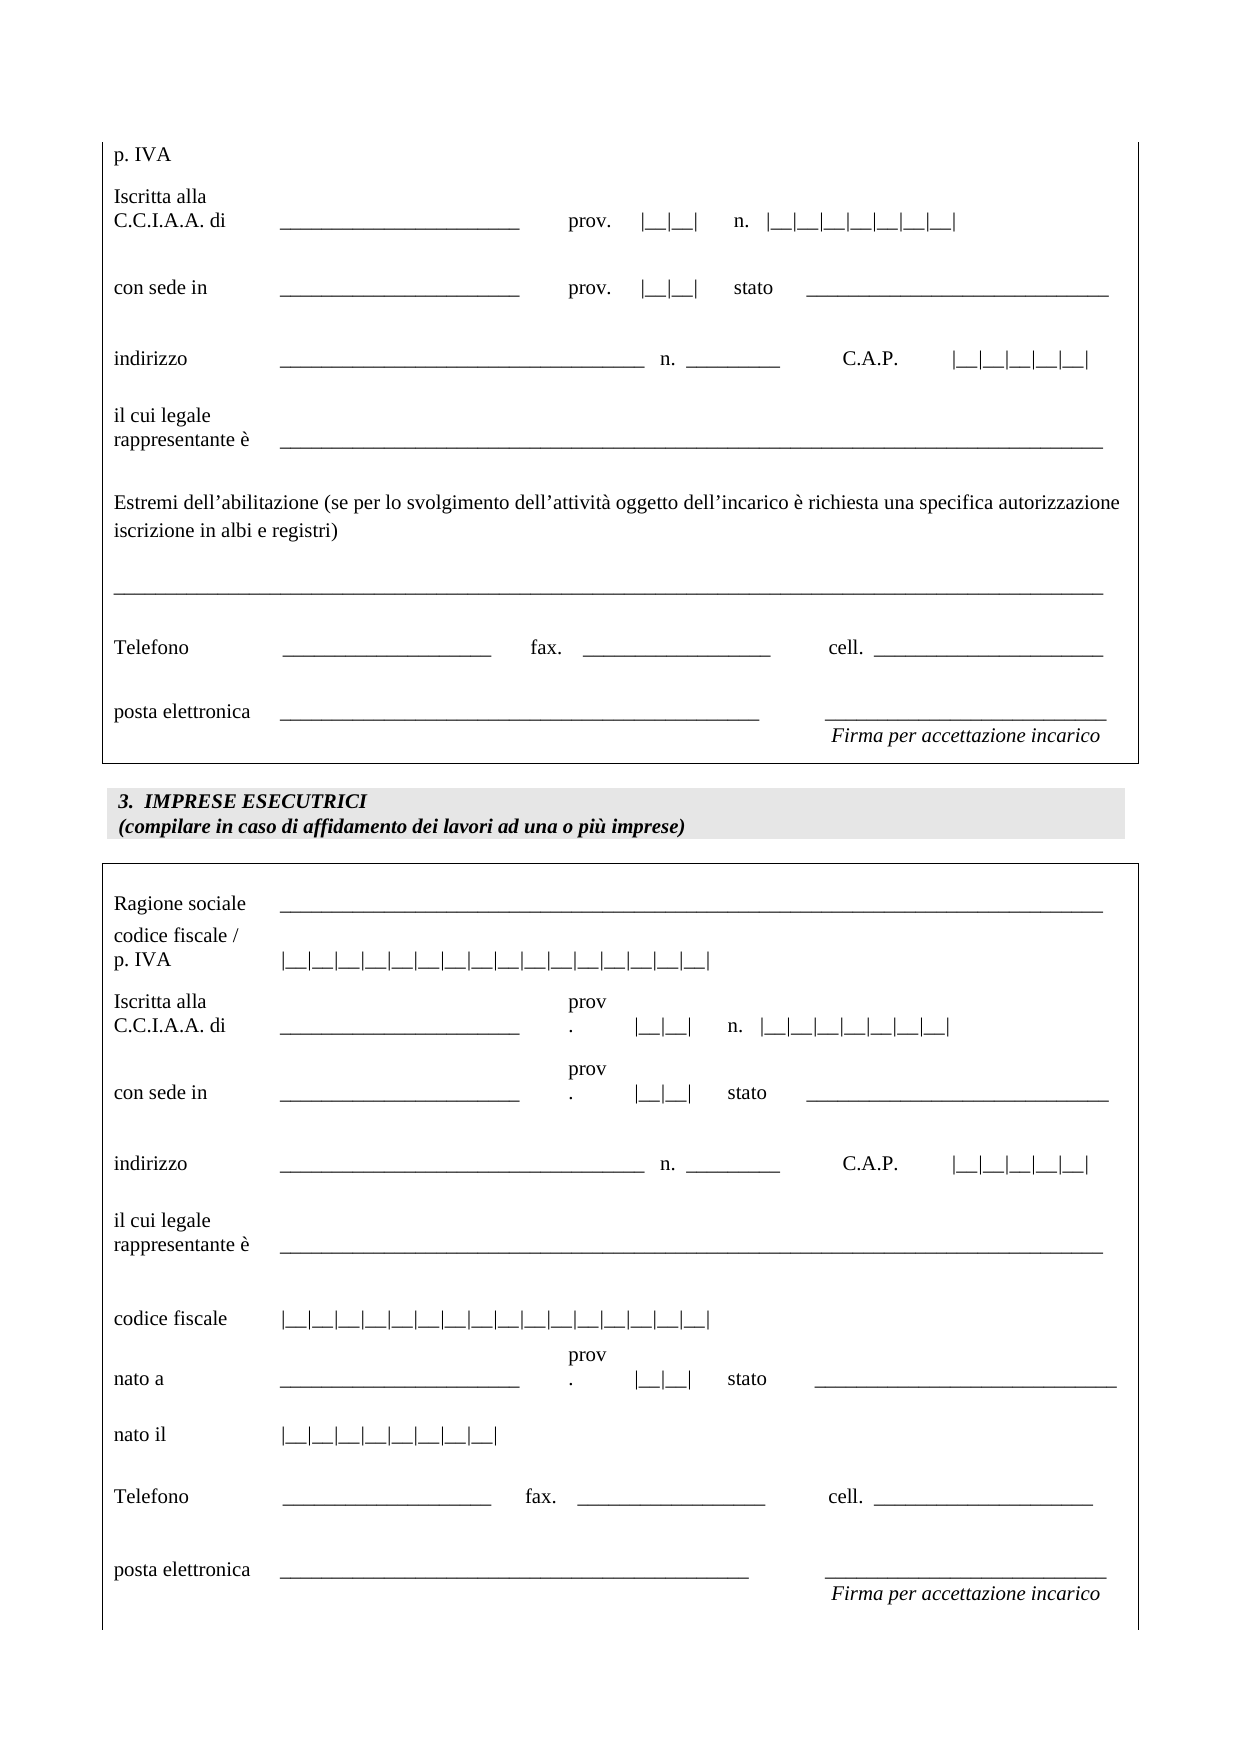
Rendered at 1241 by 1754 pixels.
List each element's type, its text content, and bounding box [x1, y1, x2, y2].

table_cell il cui legale rappresentante è [103, 370, 268, 451]
table_cell _______________________ [269, 971, 557, 1037]
table_cell prov. [557, 971, 622, 1037]
table_cell con sede in [103, 233, 268, 299]
table_cell |__|__| [622, 971, 716, 1037]
table_cell nato a [103, 1330, 268, 1390]
table_cell Telefono [103, 597, 268, 659]
table_cell _____________________________ [795, 1330, 1138, 1390]
table_cell codice fiscale / p. IVA [103, 915, 268, 971]
table_cell fax. __________________ [507, 597, 795, 659]
table_cell C.A.P. |__|__|__|__|__| [795, 299, 1138, 370]
table_cell ___________________________ Firma per accettazione incarico [795, 1508, 1138, 1629]
table_cell ___________________________________ n. _________ [269, 299, 795, 370]
table_cell [269, 142, 1138, 166]
table_cell prov. [557, 1038, 622, 1104]
table_cell ____________________ [269, 1446, 507, 1508]
table_cell stato [716, 1038, 795, 1104]
table_cell _______________________ [269, 1038, 557, 1104]
table_cell |__|__|__|__|__|__|__|__| [269, 1390, 557, 1446]
table_cell |__|__| [628, 233, 722, 299]
table_cell Telefono [103, 1446, 268, 1508]
table_cell cell. _____________________ [785, 1446, 1138, 1508]
table_cell _______________________________________________________________________________ [269, 370, 1138, 451]
table_cell nato il [103, 1390, 268, 1446]
table_cell p. IVA [103, 142, 268, 166]
table_header 3. IMPRESE ESECUTRICI (compilare in caso di affidamento dei lavori ad una o più imprese) [107, 788, 1125, 839]
table_cell codice fiscale [103, 1256, 268, 1330]
table_cell posta elettronica [103, 659, 268, 763]
table_cell n. |__|__|__|__|__|__|__| [723, 166, 1138, 232]
table_cell ______________________________________________ [269, 659, 795, 763]
table_cell Estremi dell’abilitazione (se per lo svolgimento dell’attività oggetto dell’incarico è richiesta una specifica autorizzazione iscrizione in albi e registri) __________________________________________________________________________________________­_____ [103, 451, 1138, 597]
table_cell C.A.P. |__|__|__|__|__| [795, 1104, 1138, 1175]
table_cell |__|__| [622, 1038, 716, 1104]
table_cell _______________________________________________________________________________ [269, 1175, 1138, 1256]
table_cell stato [723, 233, 795, 299]
table_cell con sede in [103, 1038, 268, 1104]
table_header _______________________________________________________________________________ [269, 864, 1138, 915]
table_cell _______________________ [269, 1330, 557, 1390]
table_cell _______________________ [269, 233, 557, 299]
table_cell |__|__| [622, 1330, 716, 1390]
table_cell ____________________ [269, 597, 507, 659]
table_cell Iscritta alla C.C.I.A.A. di [103, 971, 268, 1037]
table_cell |__|__| [628, 166, 722, 232]
table_cell fax. __________________ [507, 1446, 784, 1508]
table_cell |__|__|__|__|__|__|__|__|__|__|__|__|__|__|__|__| [269, 915, 1138, 971]
table_cell posta elettronica [103, 1508, 268, 1629]
table_cell _______________________ [269, 166, 557, 232]
table_cell ___________________________ Firma per accettazione incarico [795, 659, 1138, 763]
table_cell [557, 1390, 622, 1446]
table_cell indirizzo [103, 1104, 268, 1175]
table_cell indirizzo [103, 299, 268, 370]
table_cell _____________________________________________ [269, 1508, 795, 1629]
table_cell il cui legale rappresentante è [103, 1175, 268, 1256]
table_cell [622, 1390, 716, 1446]
table_header Ragione sociale [103, 864, 268, 915]
table_cell Iscritta alla C.C.I.A.A. di [103, 166, 268, 232]
table_cell stato [716, 1330, 795, 1390]
table_cell _____________________________ [795, 233, 1138, 299]
table_cell prov. [557, 1330, 622, 1390]
table_cell n. |__|__|__|__|__|__|__| [716, 971, 1138, 1037]
table_cell [716, 1390, 795, 1446]
table_cell _____________________________ [795, 1038, 1138, 1104]
table_cell [795, 1390, 1138, 1446]
table_cell ___________________________________ n. _________ [269, 1104, 795, 1175]
table_cell prov. [557, 233, 628, 299]
table_cell |__|__|__|__|__|__|__|__|__|__|__|__|__|__|__|__| [269, 1256, 1138, 1330]
table_cell prov. [557, 166, 628, 232]
table_cell cell. ______________________ [795, 597, 1138, 659]
